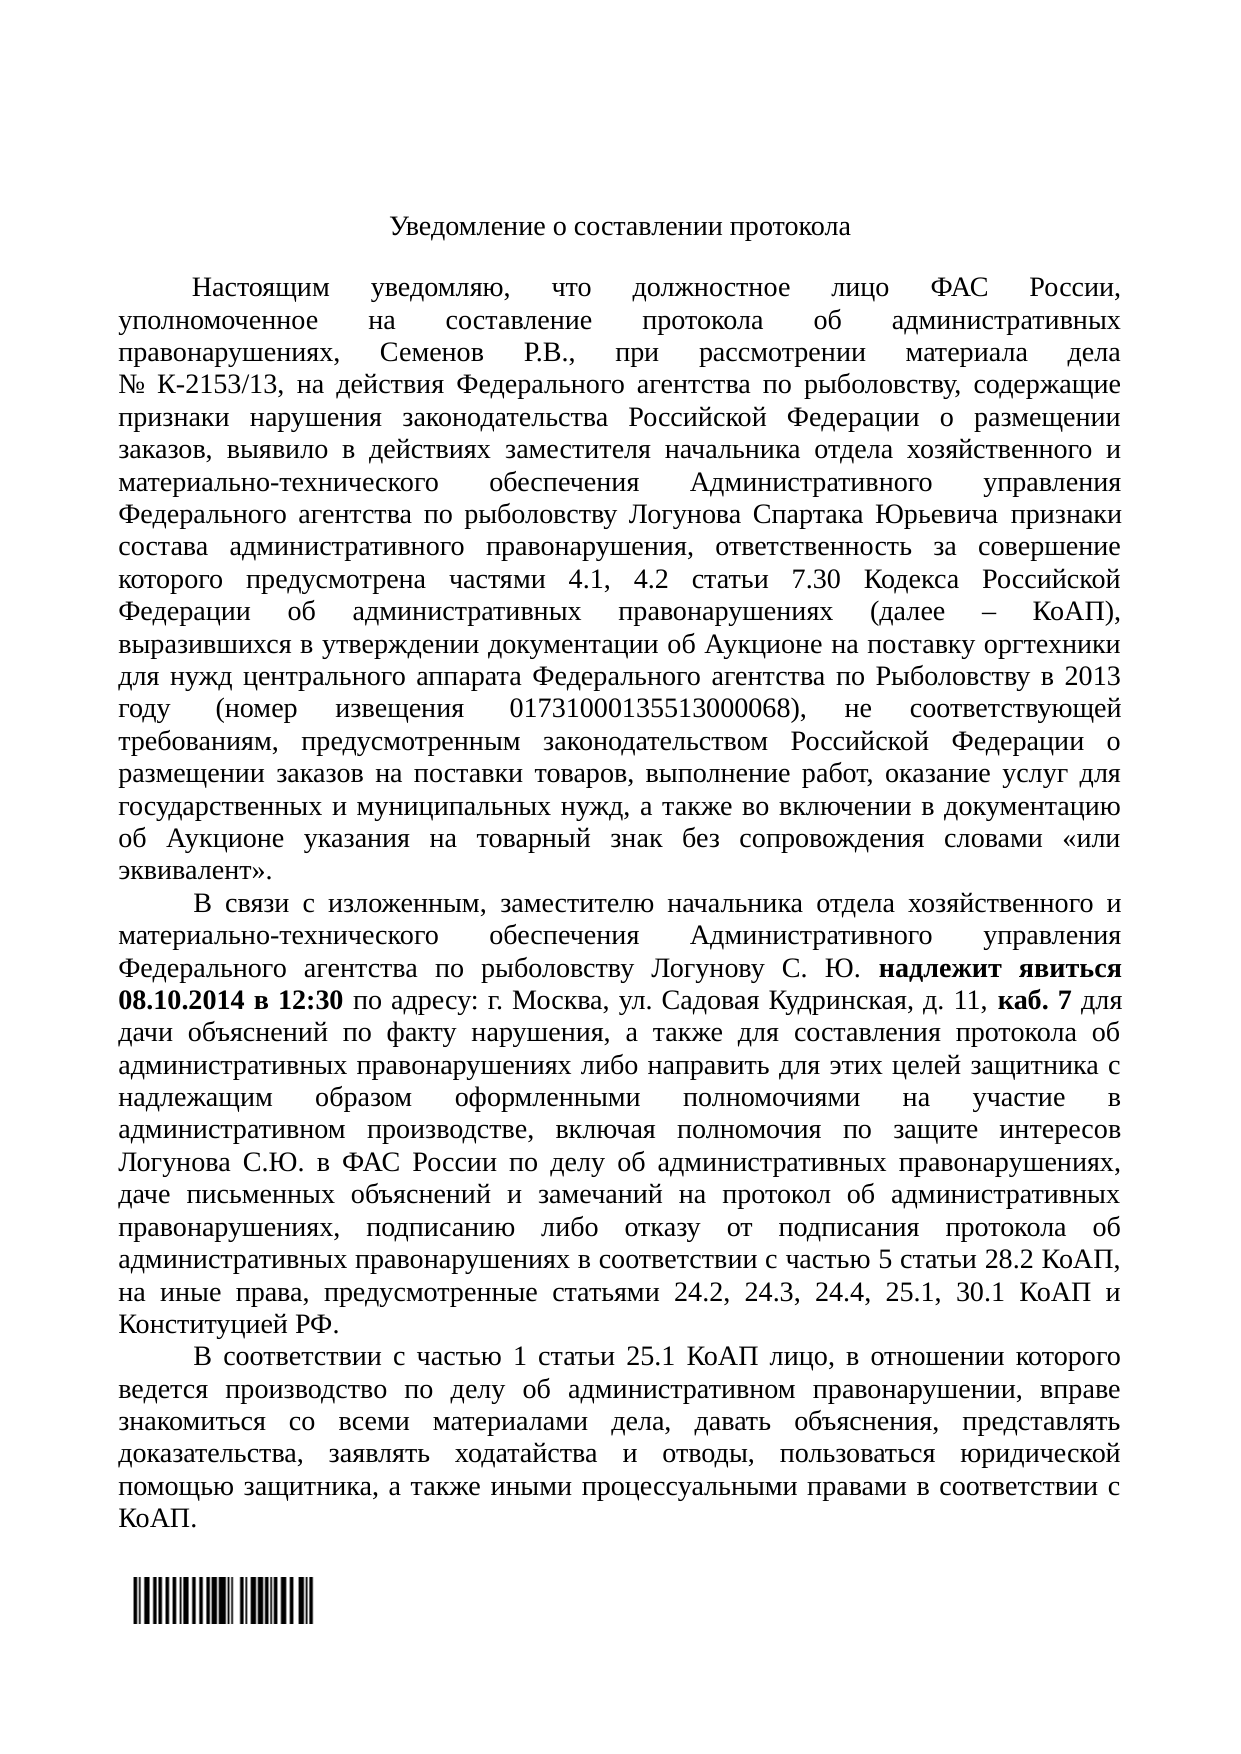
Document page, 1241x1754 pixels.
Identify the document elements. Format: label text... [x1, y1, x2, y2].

text В связи с изложенным, заместителю начальника отдела хозяйственного и материально-технического обеспечения Административного управления Федерального агентства по рыболовству Логунову С. Ю. надлежит явиться 08.10.2014 в 12:30 по адресу: г. Москва, ул. Садовая Кудринская, д. 11, каб. 7 для дачи объяснений по факту нарушения, а также для составления протокола об административных правонарушениях либо направить для этих целей защитника с надлежащим образом оформленными полномочиями на участие в административном производстве, включая полномочия по защите интересов Логунова С.Ю. в ФАС России по делу об административных правонарушениях, даче письменных объяснений и замечаний на протокол об административных правонарушениях, подписанию либо отказу от подписания протокола об административных правонарушениях в соответствии с частью 5 статьи 28.2 КоАП, на иные права, предусмотренные статьями 24.2, 24.3, 24.4, 25.1, 30.1 КоАП и Конституцией РФ. [118, 886, 1122, 1339]
picture [118, 1577, 331, 1624]
text Уведомление о составлении протокола [118, 209, 1122, 242]
text В соответствии с частью 1 статьи 25.1 КоАП лицо, в отношении которого ведется производство по делу об административном правонарушении, вправе знакомиться со всеми материалами дела, давать объяснения, представлять доказательства, заявлять ходатайства и отводы, пользоваться юридической помощью защитника, а также иными процессуальными правами в соответствии с КоАП. [118, 1339, 1122, 1534]
text Настоящим уведомляю, что должностное лицо ФАС России, уполномоченное на составление протокола об административных правонарушениях, Семенов Р.В., при рассмотрении материала дела № К-2153/13, на действия Федерального агентства по рыболовству, содержащие признаки нарушения законодательства Российской Федерации о размещении заказов, выявило в действиях заместителя начальника отдела хозяйственного и материально-технического обеспечения Административного управления Федерального агентства по рыболовству Логунова Спартака Юрьевича признаки состава административного правонарушения, ответственность за совершение которого предусмотрена частями 4.1, 4.2 статьи 7.30 Кодекса Российской Федерации об административных правонарушениях (далее – КоАП), выразившихся в утверждении документации об Аукционе на поставку оргтехники для нужд центрального аппарата Федерального агентства по Рыболовству в 2013 году (номер извещения 01731000135513000068), не соответствующей требованиям, предусмотренным законодательством Российской Федерации о размещении заказов на поставки товаров, выполнение работ, оказание услуг для государственных и муниципальных нужд, а также во включении в документацию об Аукционе указания на товарный знак без сопровождения словами «или эквивалент». [118, 270, 1122, 886]
